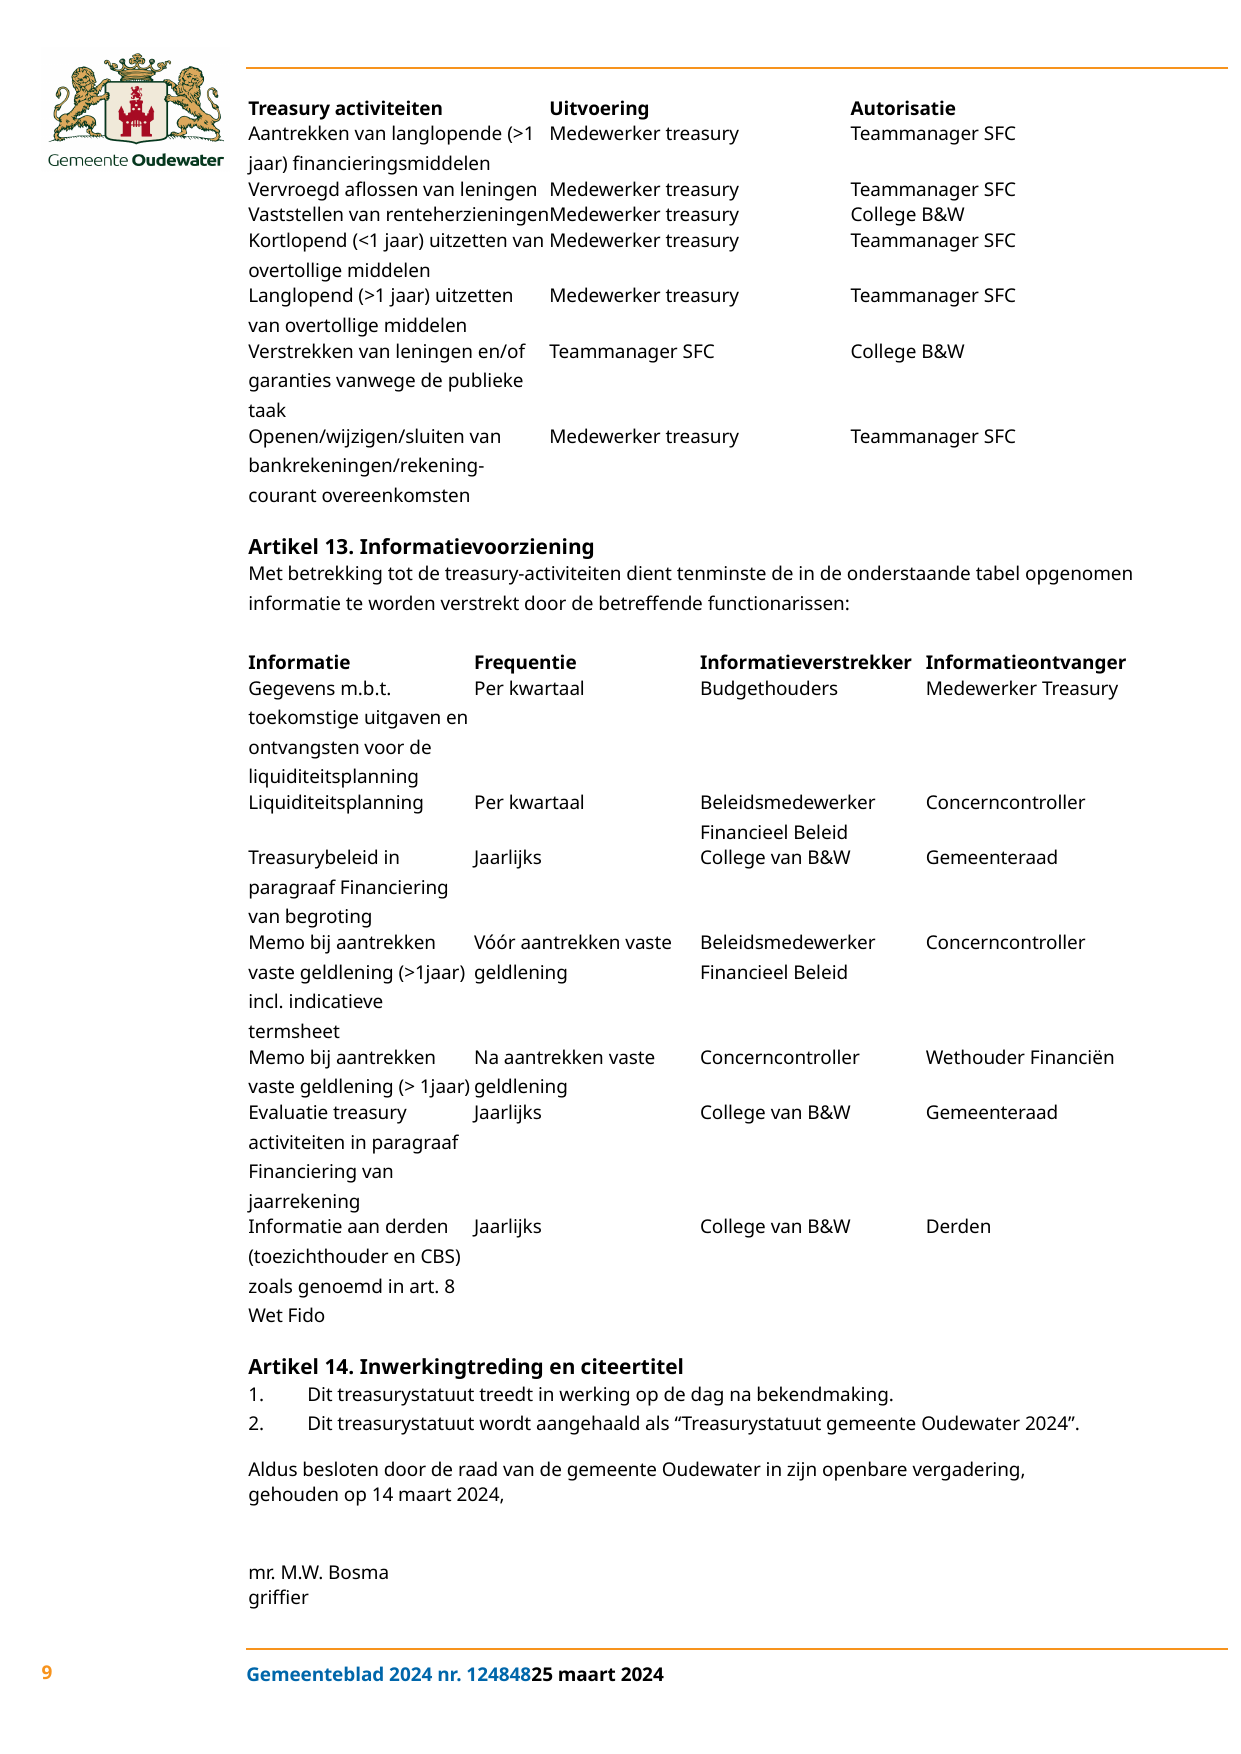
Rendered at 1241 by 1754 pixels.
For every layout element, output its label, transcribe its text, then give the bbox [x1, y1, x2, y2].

table_cell Informatie aan derden (toezichthouder en CBS) zoals genoemd in art. 8 Wet Fido [248, 1214, 474, 1328]
table_cell Per kwartaal [474, 675, 700, 789]
table_cell Wethouder Financiën [926, 1044, 1152, 1099]
table_cell Teammanager SFC [850, 283, 1152, 338]
table_cell Evaluatie treasury activiteiten in paragraaf Financiering van jaarrekening [248, 1099, 474, 1214]
table_header Treasury activiteiten [248, 95, 549, 121]
table_header Autorisatie [850, 95, 1152, 121]
table_cell Jaarlijks [474, 845, 700, 929]
table_cell Jaarlijks [474, 1214, 700, 1328]
table_cell Medewerker treasury [549, 283, 850, 338]
table_cell Gemeenteraad [926, 845, 1152, 929]
table_cell Concerncontroller [700, 1044, 926, 1099]
table_cell College B&W [850, 338, 1152, 423]
table_cell Medewerker treasury [549, 227, 850, 283]
table_cell Memo bij aantrekken vaste geldlening (> 1jaar) [248, 1044, 474, 1099]
table_cell Verstrekken van leningen en/of garanties vanwege de publieke taak [248, 338, 549, 423]
table_cell Openen/wijzigen/sluiten van bankrekeningen/rekening-courant overeenkomsten [248, 423, 549, 508]
text Artikel 13. Informatievoorziening [248, 532, 1152, 560]
table_cell Concerncontroller [926, 930, 1152, 1044]
table_cell Beleidsmedewerker Financieel Beleid [700, 789, 926, 844]
table_header Informatieontvanger [926, 649, 1152, 675]
text Met betrekking tot de treasury-activiteiten dient tenminste de in de onderstaande tabel opgenomen informatie te worden verstrekt door de betreffende functionarissen: [248, 560, 1152, 616]
table_cell Na aantrekken vaste geldlening [474, 1044, 700, 1099]
table_cell Langlopend (>1 jaar) uitzetten van overtollige middelen [248, 283, 549, 338]
table_cell Vaststellen van renteherzieningen [248, 202, 549, 227]
table_cell Jaarlijks [474, 1099, 700, 1214]
table_cell Teammanager SFC [850, 423, 1152, 508]
table_cell Teammanager SFC [850, 227, 1152, 283]
picture [41, 47, 231, 172]
table_cell Concerncontroller [926, 789, 1152, 844]
table_cell Budgethouders [700, 675, 926, 789]
table_cell Gemeenteraad [926, 1099, 1152, 1214]
table_cell Teammanager SFC [549, 338, 850, 423]
table_cell Vervroegd aflossen van leningen [248, 176, 549, 202]
table_cell Per kwartaal [474, 789, 700, 844]
table_cell Kortlopend (<1 jaar) uitzetten van overtollige middelen [248, 227, 549, 283]
list Dit treasurystatuut wordt aangehaald als “Treasurystatuut gemeente Oudewater 2024”. [248, 1410, 1152, 1436]
table_header Uitvoering [549, 95, 850, 121]
table_cell College B&W [850, 202, 1152, 227]
table_cell Aantrekken van langlopende (>1 jaar) financieringsmiddelen [248, 121, 549, 176]
text Aldus besloten door de raad van de gemeente Oudewater in zijn openbare vergadering, [248, 1456, 1152, 1482]
table_cell Derden [926, 1214, 1152, 1328]
table_cell Memo bij aantrekken vaste geldlening (>1jaar) incl. indicatieve termsheet [248, 930, 474, 1044]
table_header Frequentie [474, 649, 700, 675]
text mr. M.W. Bosma [248, 1559, 1152, 1584]
table_cell Medewerker treasury [549, 176, 850, 202]
table_cell Vóór aantrekken vaste geldlening [474, 930, 700, 1044]
table_cell Medewerker treasury [549, 423, 850, 508]
table_cell Medewerker treasury [549, 121, 850, 176]
table_header Informatieverstrekker [700, 649, 926, 675]
table_cell College van B&W [700, 1214, 926, 1328]
table_cell Medewerker treasury [549, 202, 850, 227]
table_cell Liquiditeitsplanning [248, 789, 474, 844]
table_cell Beleidsmedewerker Financieel Beleid [700, 930, 926, 1044]
table_cell Treasurybeleid in paragraaf Financiering van begroting [248, 845, 474, 929]
table_cell Medewerker Treasury [926, 675, 1152, 789]
table_cell Teammanager SFC [850, 121, 1152, 176]
table_cell Teammanager SFC [850, 176, 1152, 202]
text griffier [248, 1584, 1152, 1610]
text Artikel 14. Inwerkingtreding en citeertitel [248, 1352, 1152, 1381]
table_cell College van B&W [700, 845, 926, 929]
table_cell College van B&W [700, 1099, 926, 1214]
list Dit treasurystatuut treedt in werking op de dag na bekendmaking. [248, 1381, 1152, 1406]
table_header Informatie [248, 649, 474, 675]
text gehouden op 14 maart 2024, [248, 1482, 1152, 1507]
table_cell Gegevens m.b.t. toekomstige uitgaven en ontvangsten voor de liquiditeitsplanning [248, 675, 474, 789]
